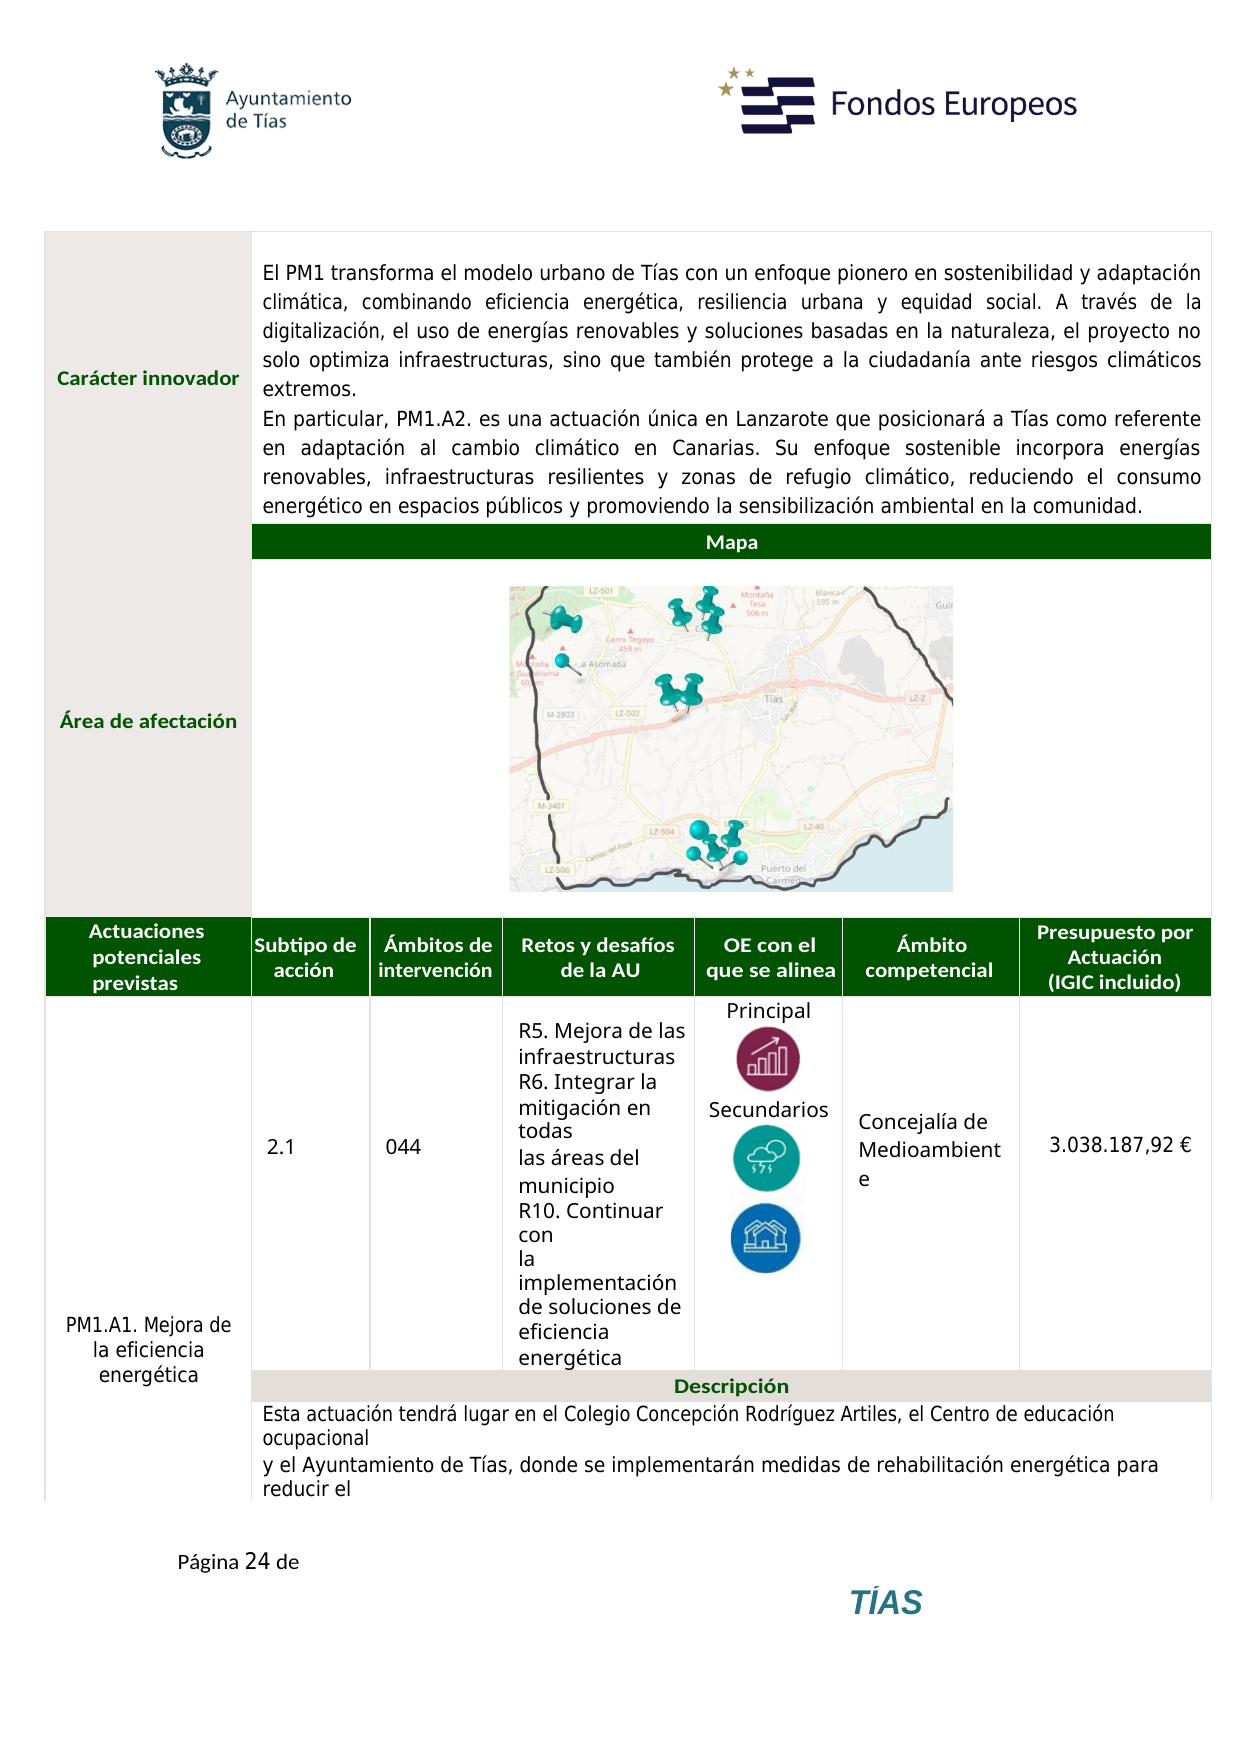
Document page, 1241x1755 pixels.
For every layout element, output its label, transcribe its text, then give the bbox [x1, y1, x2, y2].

table_cell [371, 1070, 502, 1095]
table_cell 3.038.187,92 € [1020, 1095, 1211, 1199]
table_cell R5. Mejora de las [503, 997, 694, 1044]
table_cell Retos y desafíos de la AU [503, 918, 694, 996]
table_cell Ámbitos de intervención [371, 918, 502, 996]
table_cell [843, 1295, 1019, 1370]
table_cell [1020, 1247, 1211, 1295]
table_cell Concejalía de Medioambiente [843, 1095, 1019, 1199]
table_cell [46, 1402, 251, 1451]
table_cell [252, 1070, 369, 1095]
table_cell infraestructuras [503, 1045, 694, 1070]
table_cell Principal Secundarios [695, 997, 842, 1370]
table_cell [252, 1247, 369, 1295]
table_header El PM1 transforma el modelo urbano de Tías con un enfoque pionero en sostenibilidad y adaptación climática, combinando eficiencia energética, resiliencia urbana y equidad social. A través de la digitalización, el uso de energías renovables y soluciones basadas en la naturaleza, el proyecto no solo optimiza infraestructuras, sino que también protege a la ciudadanía ante riesgos climáticos extremos. En particular, PM1.A2. es una actuación única en Lanzarote que posicionará a Tías como referente en adaptación al cambio climático en Canarias. Su enfoque sostenible incorpora energías renovables, infraestructuras resilientes y zonas de refugio climático, reduciendo el consumo energético en espacios públicos y promoviendo la sensibilización ambiental en la comunidad. [252, 232, 1211, 523]
table_cell [46, 1451, 251, 1501]
table_cell mitigación en todas las áreas del municipio [503, 1095, 694, 1199]
table_cell [252, 1199, 369, 1247]
table_cell [371, 997, 502, 1044]
table_cell [46, 1045, 251, 1070]
table_cell [46, 997, 251, 1044]
table_cell [1020, 997, 1211, 1044]
table_cell R10. Continuar con [503, 1199, 694, 1247]
table_cell [252, 560, 1211, 917]
table_cell [1020, 1295, 1211, 1370]
table_cell 044 [371, 1095, 502, 1199]
table_cell [252, 1045, 369, 1070]
table_cell [46, 1247, 251, 1295]
table_cell [843, 997, 1019, 1044]
table_cell [46, 1095, 251, 1199]
table_cell [1020, 1045, 1211, 1070]
table_cell [46, 1070, 251, 1095]
table_cell Descripción [252, 1370, 1211, 1402]
table_cell [46, 1199, 251, 1247]
table_cell Subtipo de acción [252, 918, 369, 996]
table_cell PM1.A1. Mejora de la eficiencia energética [46, 1295, 251, 1402]
table_cell [371, 1247, 502, 1295]
table_cell 2.1 [252, 1095, 369, 1199]
table_cell Presupuesto por Actuación (IGIC incluido) [1020, 918, 1211, 996]
table_cell [843, 1247, 1019, 1295]
table_cell R6. Integrar la [503, 1070, 694, 1095]
table_cell y el Ayuntamiento de Tías, donde se implementarán medidas de rehabilitación energética para reducir el [252, 1451, 1211, 1501]
table_cell [46, 523, 251, 559]
table_cell Ámbito competencial [843, 918, 1019, 996]
table_cell Área de afectación [46, 559, 251, 917]
table_cell Esta actuación tendrá lugar en el Colegio Concepción Rodríguez Artiles, el Centro de educación ocupacional [252, 1402, 1211, 1451]
table_cell Actuaciones potenciales previstas [46, 917, 251, 996]
table_cell [1020, 1070, 1211, 1095]
table_cell [252, 997, 369, 1044]
table_cell [1020, 1199, 1211, 1247]
table_cell la implementación [503, 1247, 694, 1295]
table_cell Mapa [252, 524, 1211, 559]
table_cell OE con el que se alinea [695, 918, 842, 996]
table_cell [252, 1295, 369, 1370]
table_cell [843, 1045, 1019, 1070]
table_cell [843, 1199, 1019, 1247]
table_cell [371, 1199, 502, 1247]
table_header Carácter innovador [46, 232, 251, 523]
table_cell [371, 1045, 502, 1070]
table_cell [371, 1295, 502, 1370]
table_cell [843, 1070, 1019, 1095]
table_cell de soluciones de eficiencia energética [503, 1295, 694, 1370]
